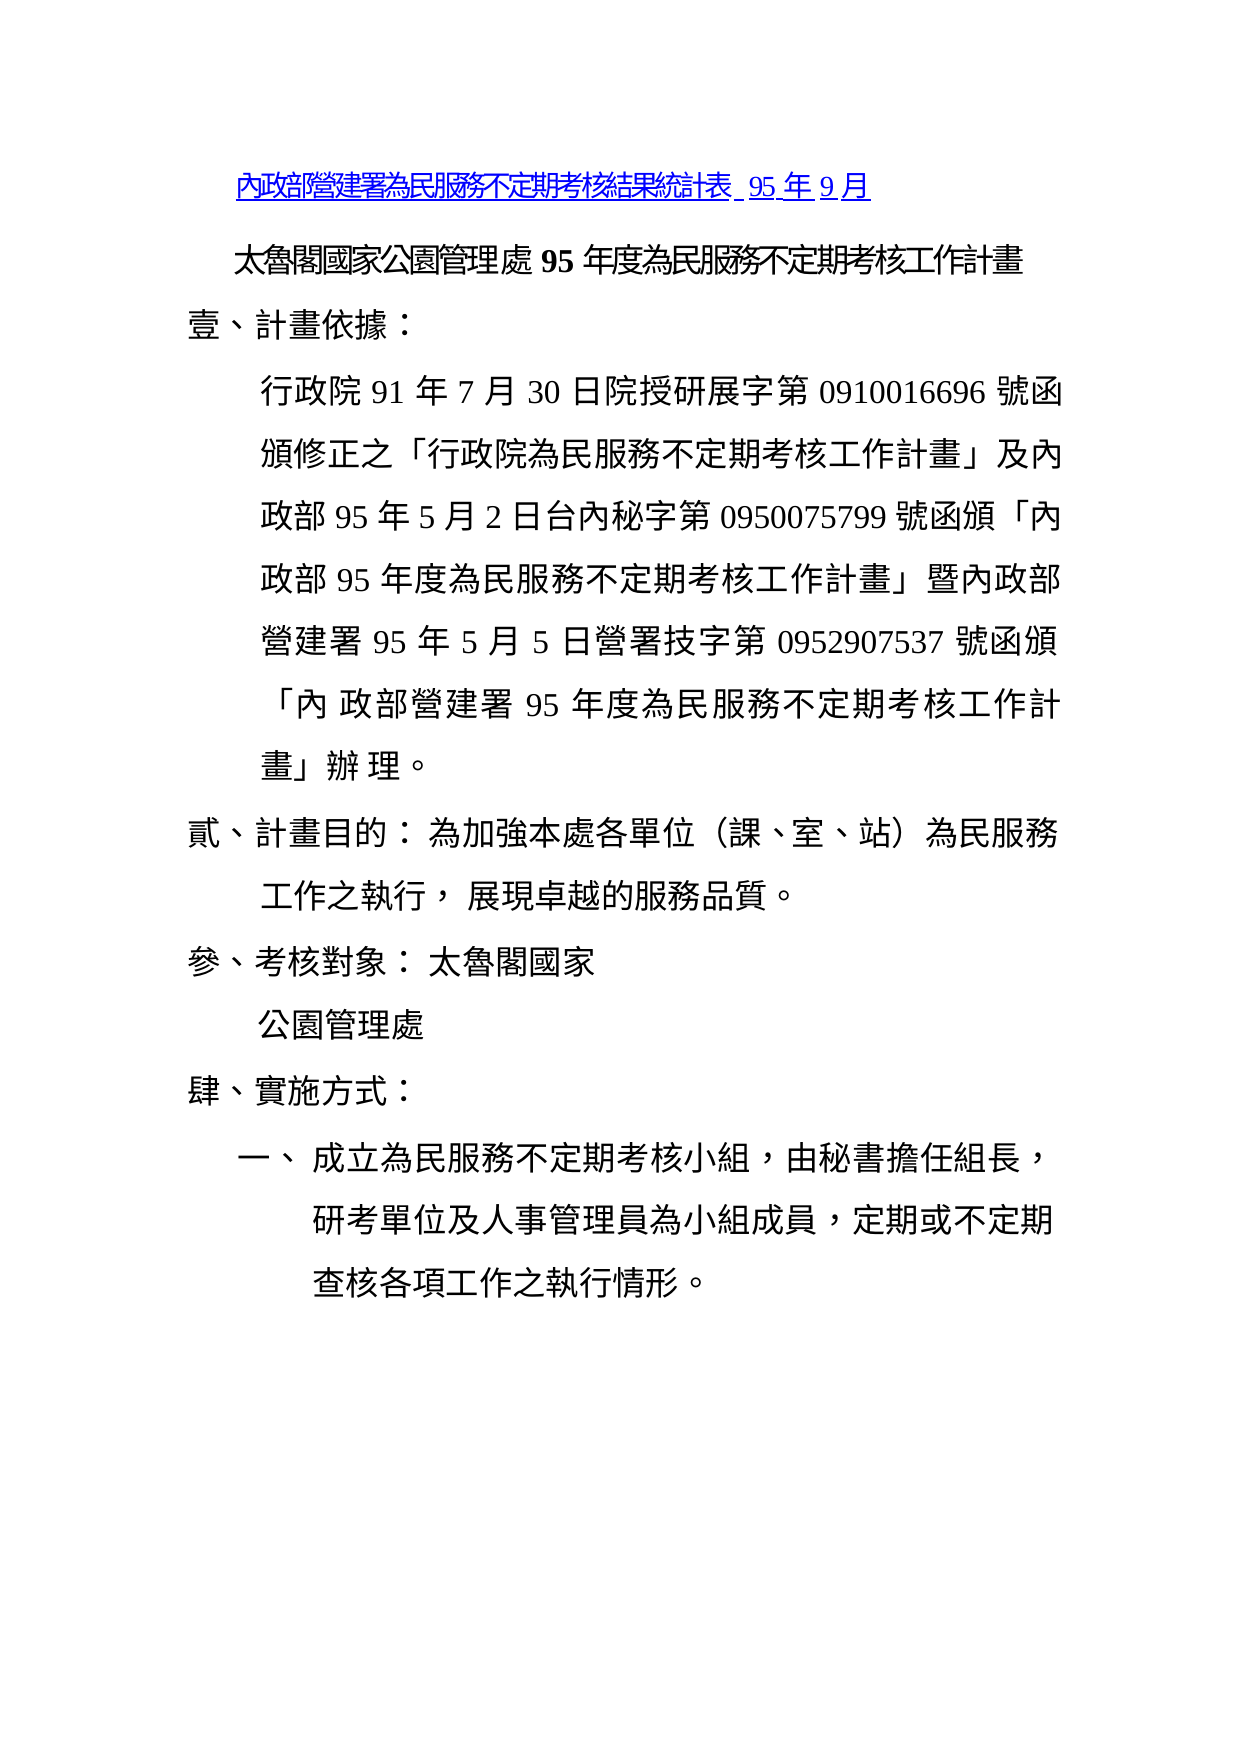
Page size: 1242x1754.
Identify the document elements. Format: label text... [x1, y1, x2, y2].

text 貳、計畫目的： 為加強本處各單位（課、室、站）為民服務工作之執行， 展現卓越的服務品質。 [187, 807, 1072, 918]
text 肆、實施方式： [187, 1065, 1075, 1113]
text 壹、計畫依據： [187, 299, 1075, 347]
text 一、 成立為民服務不定期考核小組，由秘書擔任組長， 研考單位及人事管理員為小組成員，定期或不定期 查核各項工作之執行情形。 [237, 1131, 1056, 1305]
text  內政部營建署為民服務不定期考核結果統計表 95 年 9 月 [187, 162, 1075, 202]
text 太魯閣國家公園管理處 95 年度為民服務不定期考核工作計畫 [233, 239, 1075, 281]
text 行政院 91 年 7 月 30 日院授研展字第 0910016696 號函 頒修正之「行政院為民服務不定期考核工作計畫」及內 政部 95 年 5 月 2 日台內秘字第 0950075799 號函頒「內 政部 95 年度為民服務不定期考核工作計畫」暨內政部 營建署 95 年 5 月 5 日營署技字第 0952907537 號函頒「內 政部營建署 95 年度為民服務不定期考核工作計畫」辦 理。 [260, 365, 1063, 788]
text 參、考核對象： 太魯閣國家公園管理處 [187, 936, 601, 1047]
